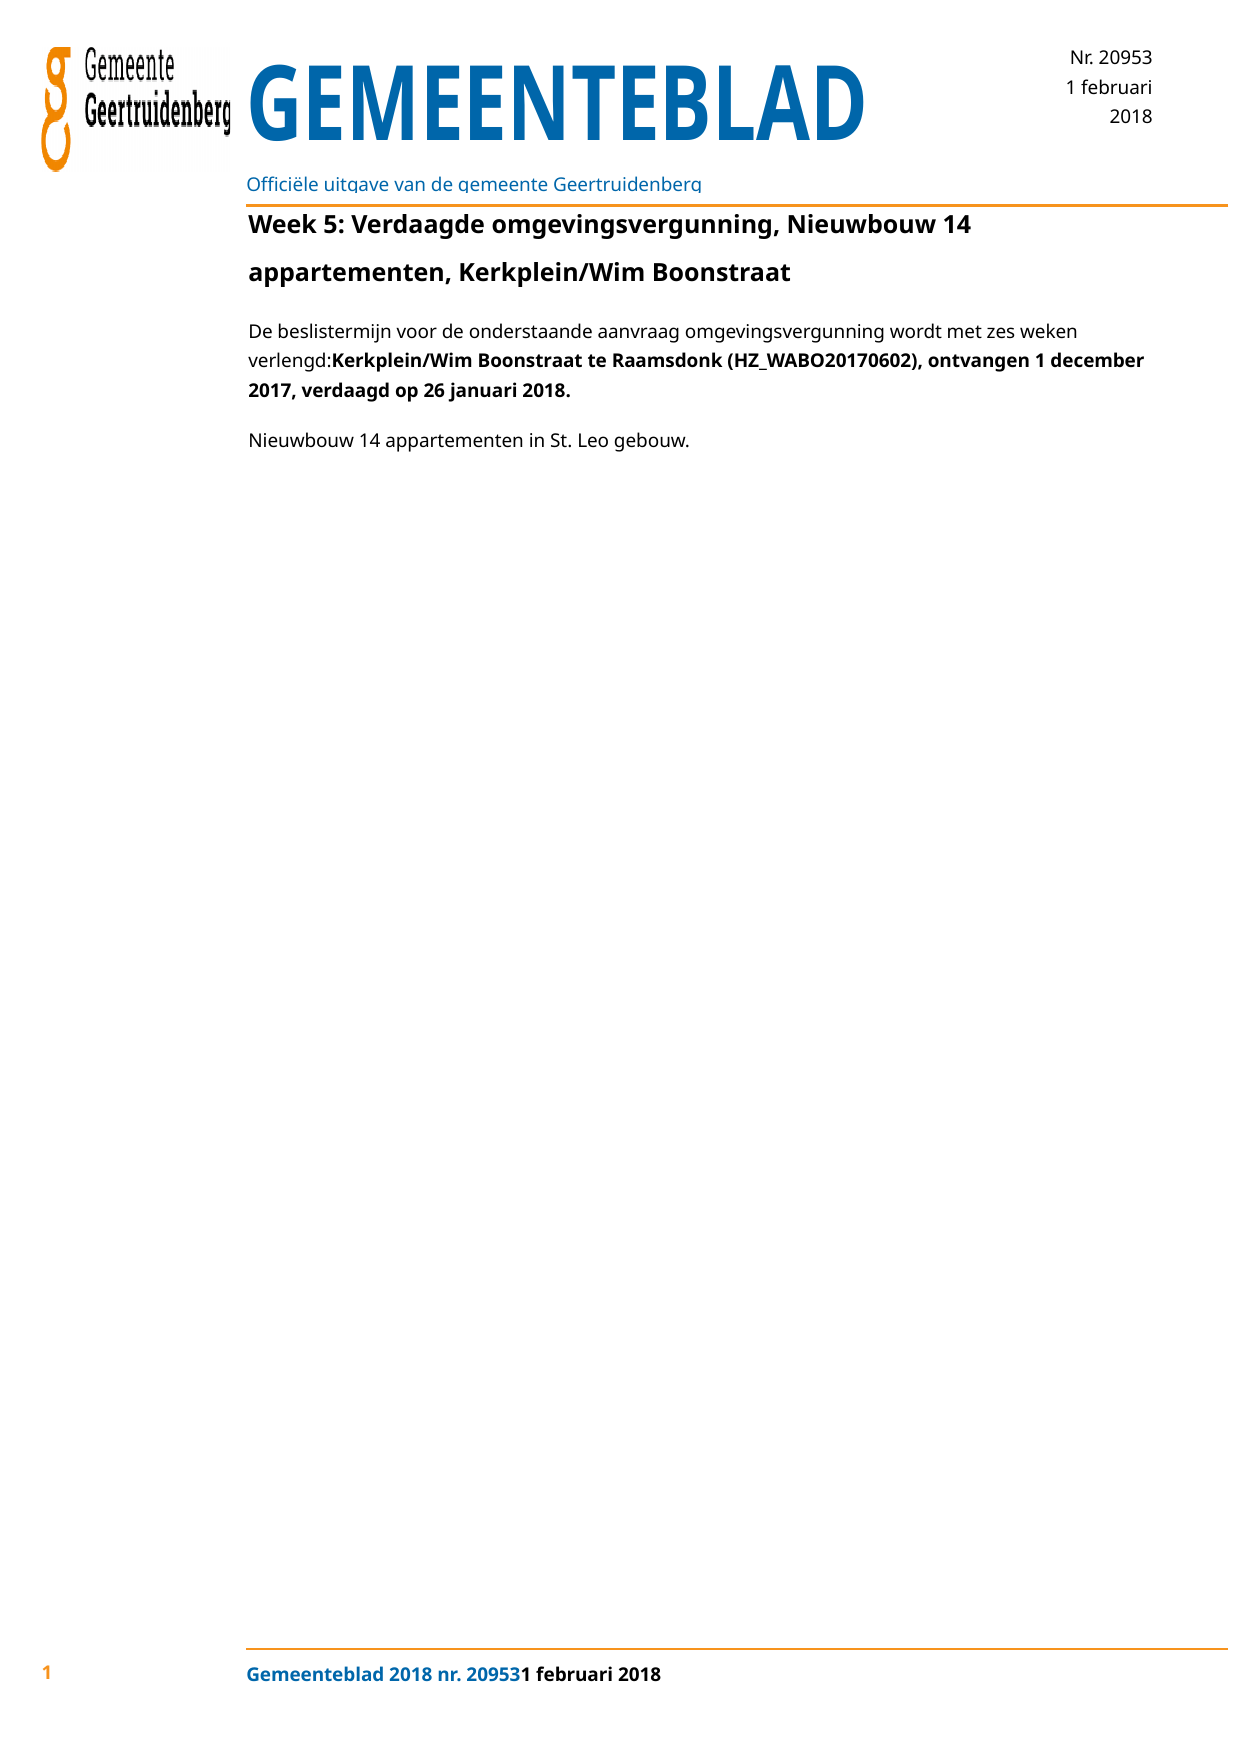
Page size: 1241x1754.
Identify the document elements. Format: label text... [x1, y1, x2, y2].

text De beslistermijn voor de onderstaande aanvraag omgevingsvergunning wordt met zes weken verlengd:Kerkplein/Wim Boonstraat te Raamsdonk (HZ_WABO20170602), ontvangen 1 december 2017, verdaagd op 26 januari 2018. [248, 318, 1152, 403]
text Nieuwbouw 14 appartementen in St. Leo gebouw. [248, 427, 1152, 453]
picture [41, 47, 231, 172]
text Week 5: Verdaagde omgevingsvergunning, Nieuwbouw 14 appartementen, Kerkplein/Wim Boonstraat [248, 207, 1152, 288]
